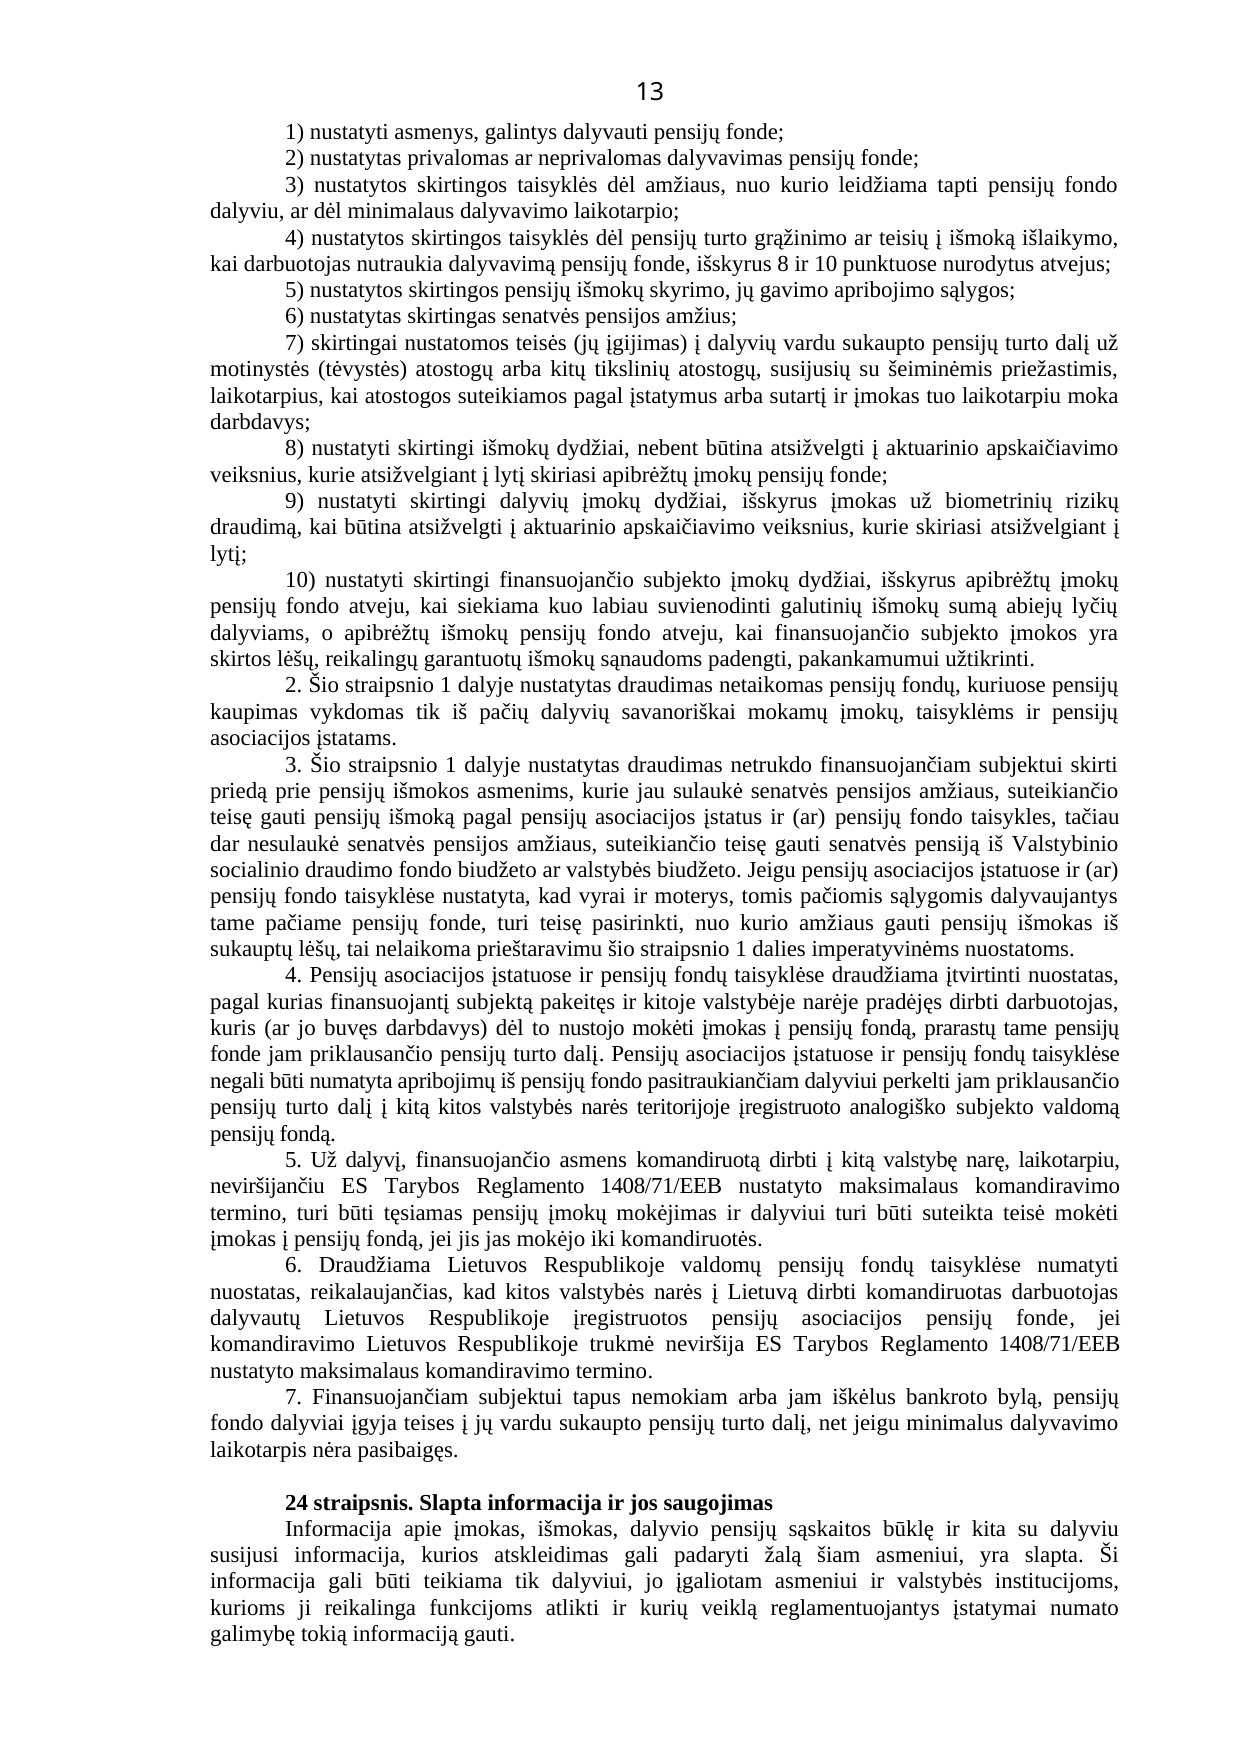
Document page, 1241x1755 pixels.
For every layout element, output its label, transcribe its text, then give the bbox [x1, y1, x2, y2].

text 10) nustatyti skirtingi finansuojančio subjekto įmokų dydžiai, išskyrus apibrėžtų įmokų pensijų fondo atveju, kai siekiama kuo labiau suvienodinti galutinių išmokų sumą abiejų lyčių dalyviams, o apibrėžtų išmokų pensijų fondo atveju, kai finansuojančio subjekto įmokos yra skirtos lėšų, reikalingų garantuotų išmokų sąnaudoms padengti, pakankamumui užtikrinti. [210, 566, 1120, 672]
text 4. pensijų asociacijos įstatuose ir pensijų fondų taisyklėse draudžiama įtvirtinti nuostatas, pagal kurias finansuojantį subjektą pakeitęs ir kitoje valstybėje narėje pradėjęs dirbti darbuotojas, kuris (ar jo buvęs darbdavys) dėl to nustojo mokėti įmokas į pensijų fondą, prarastų tame pensijų fonde jam priklausančio pensijų turto dalį. pensijų asociacijos įstatuose ir pensijų fondų taisyklėse negali būti numatyta apribojimų iš pensijų fondo pasitraukiančiam dalyviui perkelti jam priklausančio pensijų turto dalį į kitą kitos valstybės narės teritorijoje įregistruoto analogiško subjekto valdomą pensijų fondą. [210, 961, 1120, 1146]
text 24 straipsnis. Slapta informacija ir jos saugojimas [210, 1488, 1120, 1515]
text 2) nustatytas privalomas ar neprivalomas dalyvavimas pensijų fonde; [210, 144, 1120, 171]
text 7. Finansuojančiam subjektui tapus nemokiam arba jam iškėlus bankroto bylą, pensijų fondo dalyviai įgyja teises į jų vardu sukaupto pensijų turto dalį, net jeigu minimalus dalyvavimo laikotarpis nėra pasibaigęs. [210, 1383, 1120, 1462]
text 7) skirtingai nustatomos teisės (jų įgijimas) į dalyvių vardu sukaupto pensijų turto dalį už motinystės (tėvystės) atostogų arba kitų tikslinių atostogų, susijusių su šeiminėmis priežastimis, laikotarpius, kai atostogos suteikiamos pagal įstatymus arba sutartį ir įmokas tuo laikotarpiu moka darbdavys; [210, 329, 1120, 434]
text 5. Už dalyvį, finansuojančio asmens komandiruotą dirbti į kitą valstybę narę, laikotarpiu, neviršijančiu ES Tarybos Reglamento 1408/71/EEB nustatyto maksimalaus komandiravimo termino, turi būti tęsiamas pensijų įmokų mokėjimas ir dalyviui turi būti suteikta teisė mokėti įmokas į pensijų fondą, jei jis jas mokėjo iki komandiruotės. [210, 1146, 1120, 1251]
text 2. Šio straipsnio 1 dalyje nustatytas draudimas netaikomas pensijų fondų, kuriuose pensijų kaupimas vykdomas tik iš pačių dalyvių savanoriškai mokamų įmokų, taisyklėms ir pensijų asociacijos įstatams. [210, 672, 1120, 751]
text 4) nustatytos skirtingos taisyklės dėl pensijų turto grąžinimo ar teisių į išmoką išlaikymo, kai darbuotojas nutraukia dalyvavimą pensijų fonde, išskyrus 8 ir 10 punktuose nurodytus atvejus; [210, 223, 1120, 276]
text 3) nustatytos skirtingos taisyklės dėl amžiaus, nuo kurio leidžiama tapti pensijų fondo dalyviu, ar dėl minimalaus dalyvavimo laikotarpio; [210, 171, 1120, 223]
text 8) nustatyti skirtingi išmokų dydžiai, nebent būtina atsižvelgti į aktuarinio apskaičiavimo veiksnius, kurie atsižvelgiant į lytį skiriasi apibrėžtų įmokų pensijų fonde; [210, 434, 1120, 487]
text Informacija apie įmokas, išmokas, dalyvio pensijų sąskaitos būklę ir kita su dalyviu susijusi informacija, kurios atskleidimas gali padaryti žalą šiam asmeniui, yra slapta. Ši informacija gali būti teikiama tik dalyviui, jo įgaliotam asmeniui ir valstybės institucijoms, kurioms ji reikalinga funkcijoms atlikti ir kurių veiklą reglamentuojantys įstatymai numato galimybę tokią informaciją gauti. [210, 1515, 1120, 1647]
text 3. Šio straipsnio 1 dalyje nustatytas draudimas netrukdo finansuojančiam subjektui skirti priedą prie pensijų išmokos asmenims, kurie jau sulaukė senatvės pensijos amžiaus, suteikiančio teisę gauti pensijų išmoką pagal pensijų asociacijos įstatus ir (ar) pensijų fondo taisykles, tačiau dar nesulaukė senatvės pensijos amžiaus, suteikiančio teisę gauti senatvės pensiją iš Valstybinio socialinio draudimo fondo biudžeto ar valstybės biudžeto. Jeigu pensijų asociacijos įstatuose ir (ar) pensijų fondo taisyklėse nustatyta, kad vyrai ir moterys, tomis pačiomis sąlygomis dalyvaujantys tame pačiame pensijų fonde, turi teisę pasirinkti, nuo kurio amžiaus gauti pensijų išmokas iš sukauptų lėšų, tai nelaikoma prieštaravimu šio straipsnio 1 dalies imperatyvinėms nuostatoms. [210, 751, 1120, 961]
text 6. Draudžiama Lietuvos Respublikoje valdomų pensijų fondų taisyklėse numatyti nuostatas, reikalaujančias, kad kitos valstybės narės į Lietuvą dirbti komandiruotas darbuotojas dalyvautų Lietuvos Respublikoje įregistruotos pensijų asociacijos pensijų fonde, jei komandiravimo Lietuvos Respublikoje trukmė neviršija ES Tarybos Reglamento 1408/71/EEB nustatyto maksimalaus komandiravimo termino. [210, 1251, 1120, 1383]
text 1) nustatyti asmenys, galintys dalyvauti pensijų fonde; [210, 118, 1120, 144]
text 6) nustatytas skirtingas senatvės pensijos amžius; [210, 303, 1120, 329]
text 9) nustatyti skirtingi dalyvių įmokų dydžiai, išskyrus įmokas už biometrinių rizikų draudimą, kai būtina atsižvelgti į aktuarinio apskaičiavimo veiksnius, kurie skiriasi atsižvelgiant į lytį; [210, 487, 1120, 566]
text 5) nustatytos skirtingos pensijų išmokų skyrimo, jų gavimo apribojimo sąlygos; [210, 276, 1120, 303]
